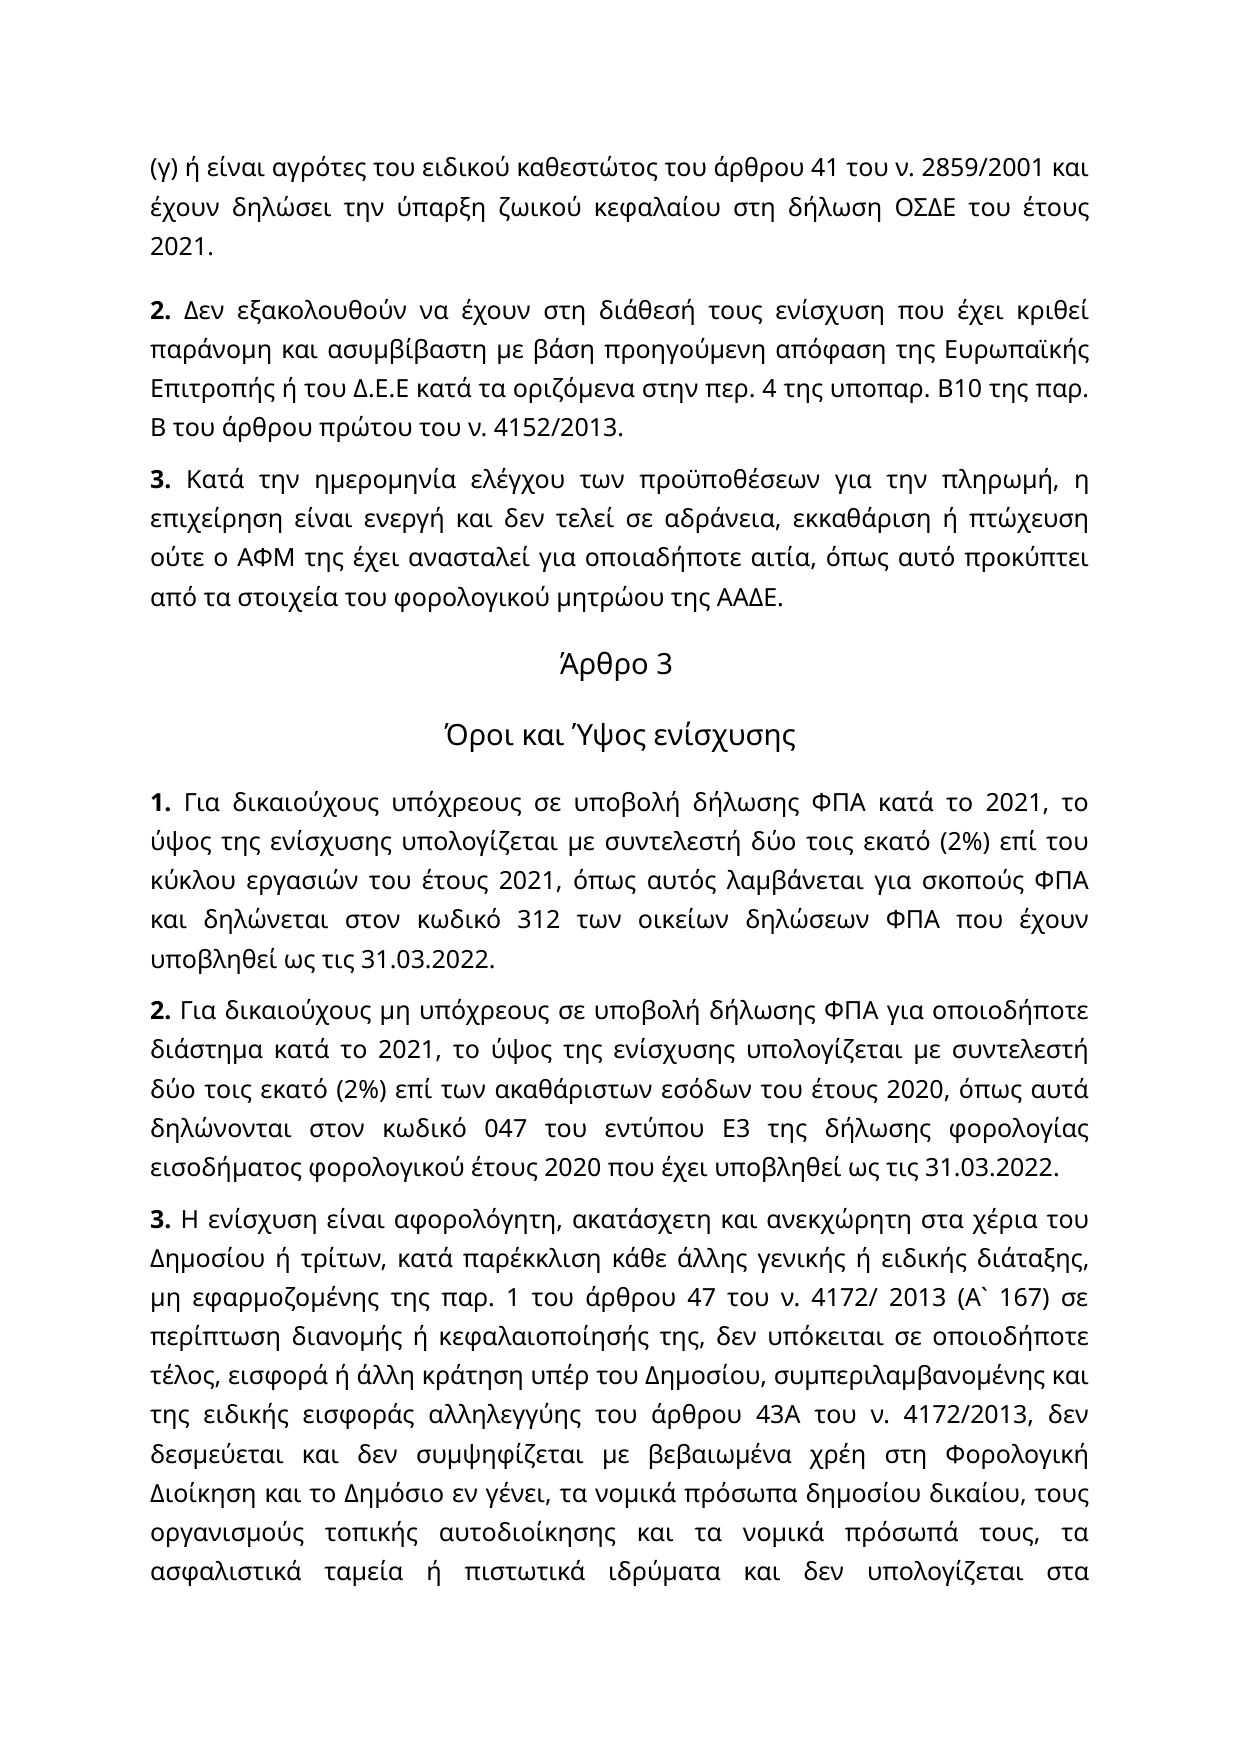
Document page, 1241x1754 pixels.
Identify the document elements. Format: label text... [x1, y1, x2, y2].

text 2. Για δικαιούχους μη υπόχρεους σε υποβολή δήλωσης ΦΠΑ για οποιοδήποτε διάστημα κατά το 2021, το ύψος της ενίσχυσης υπολογίζεται με συντελεστή δύο τοις εκατό (2%) επί των ακαθάριστων εσόδων του έτους 2020, όπως αυτά δηλώνονται στον κωδικό 047 του εντύπου Ε3 της δήλωσης φορολογίας εισοδήματος φορολογικού έτους 2020 που έχει υποβληθεί ως τις 31.03.2022. [150, 993, 1090, 1184]
text 1. Για δικαιούχους υπόχρεους σε υποβολή δήλωσης ΦΠΑ κατά το 2021, το ύψος της ενίσχυσης υπολογίζεται με συντελεστή δύο τοις εκατό (2%) επί του κύκλου εργασιών του έτους 2021, όπως αυτός λαμβάνεται για σκοπούς ΦΠΑ και δηλώνεται στον κωδικό 312 των οικείων δηλώσεων ΦΠΑ που έχουν υποβληθεί ως τις 31.03.2022. [150, 784, 1090, 975]
text 3. Κατά την ημερομηνία ελέγχου των προϋποθέσεων για την πληρωμή, η επιχείρηση είναι ενεργή και δεν τελεί σε αδράνεια, εκκαθάριση ή πτώχευση ούτε ο ΑΦΜ της έχει ανασταλεί για οποιαδήποτε αιτία, όπως αυτό προκύπτει από τα στοιχεία του φορολογικού μητρώου της ΑΑΔΕ. [150, 462, 1090, 613]
subtitle Όροι και Ύψος ενίσχυσης [150, 714, 1090, 754]
text (γ) ή είναι αγρότες του ειδικού καθεστώτος του άρθρου 41 του ν. 2859/2001 και έχουν δηλώσει την ύπαρξη ζωικού κεφαλαίου στη δήλωση ΟΣΔΕ του έτους 2021. [150, 150, 1090, 262]
text 3. Η ενίσχυση είναι αφορολόγητη, ακατάσχετη και ανεκχώρητη στα χέρια του Δημοσίου ή τρίτων, κατά παρέκκλιση κάθε άλλης γενικής ή ειδικής διάταξης, μη εφαρμοζομένης της παρ. 1 του άρθρου 47 του ν. 4172/ 2013 (Α` 167) σε περίπτωση διανομής ή κεφαλαιοποίησής της, δεν υπόκειται σε οποιοδήποτε τέλος, εισφορά ή άλλη κράτηση υπέρ του Δημοσίου, συμπεριλαμβανομένης και της ειδικής εισφοράς αλληλεγγύης του άρθρου 43Α του ν. 4172/2013, δεν δεσμεύεται και δεν συμψηφίζεται με βεβαιωμένα χρέη στη Φορολογική Διοίκηση και το Δημόσιο εν γένει, τα νομικά πρόσωπα δημοσίου δικαίου, τους οργανισμούς τοπικής αυτοδιοίκησης και τα νομικά πρόσωπά τους, τα ασφαλιστικά ταμεία ή πιστωτικά ιδρύματα και δεν υπολογίζεται στα [150, 1201, 1090, 1588]
subtitle Άρθρο 3 [150, 643, 1090, 683]
text 2. Δεν εξακολουθούν να έχουν στη διάθεσή τους ενίσχυση που έχει κριθεί παράνομη και ασυμβίβαστη με βάση προηγούμενη απόφαση της Ευρωπαϊκής Επιτροπής ή του Δ.Ε.Ε κατά τα οριζόμενα στην περ. 4 της υποπαρ. Β10 της παρ. Β του άρθρου πρώτου του ν. 4152/2013. [150, 292, 1090, 444]
